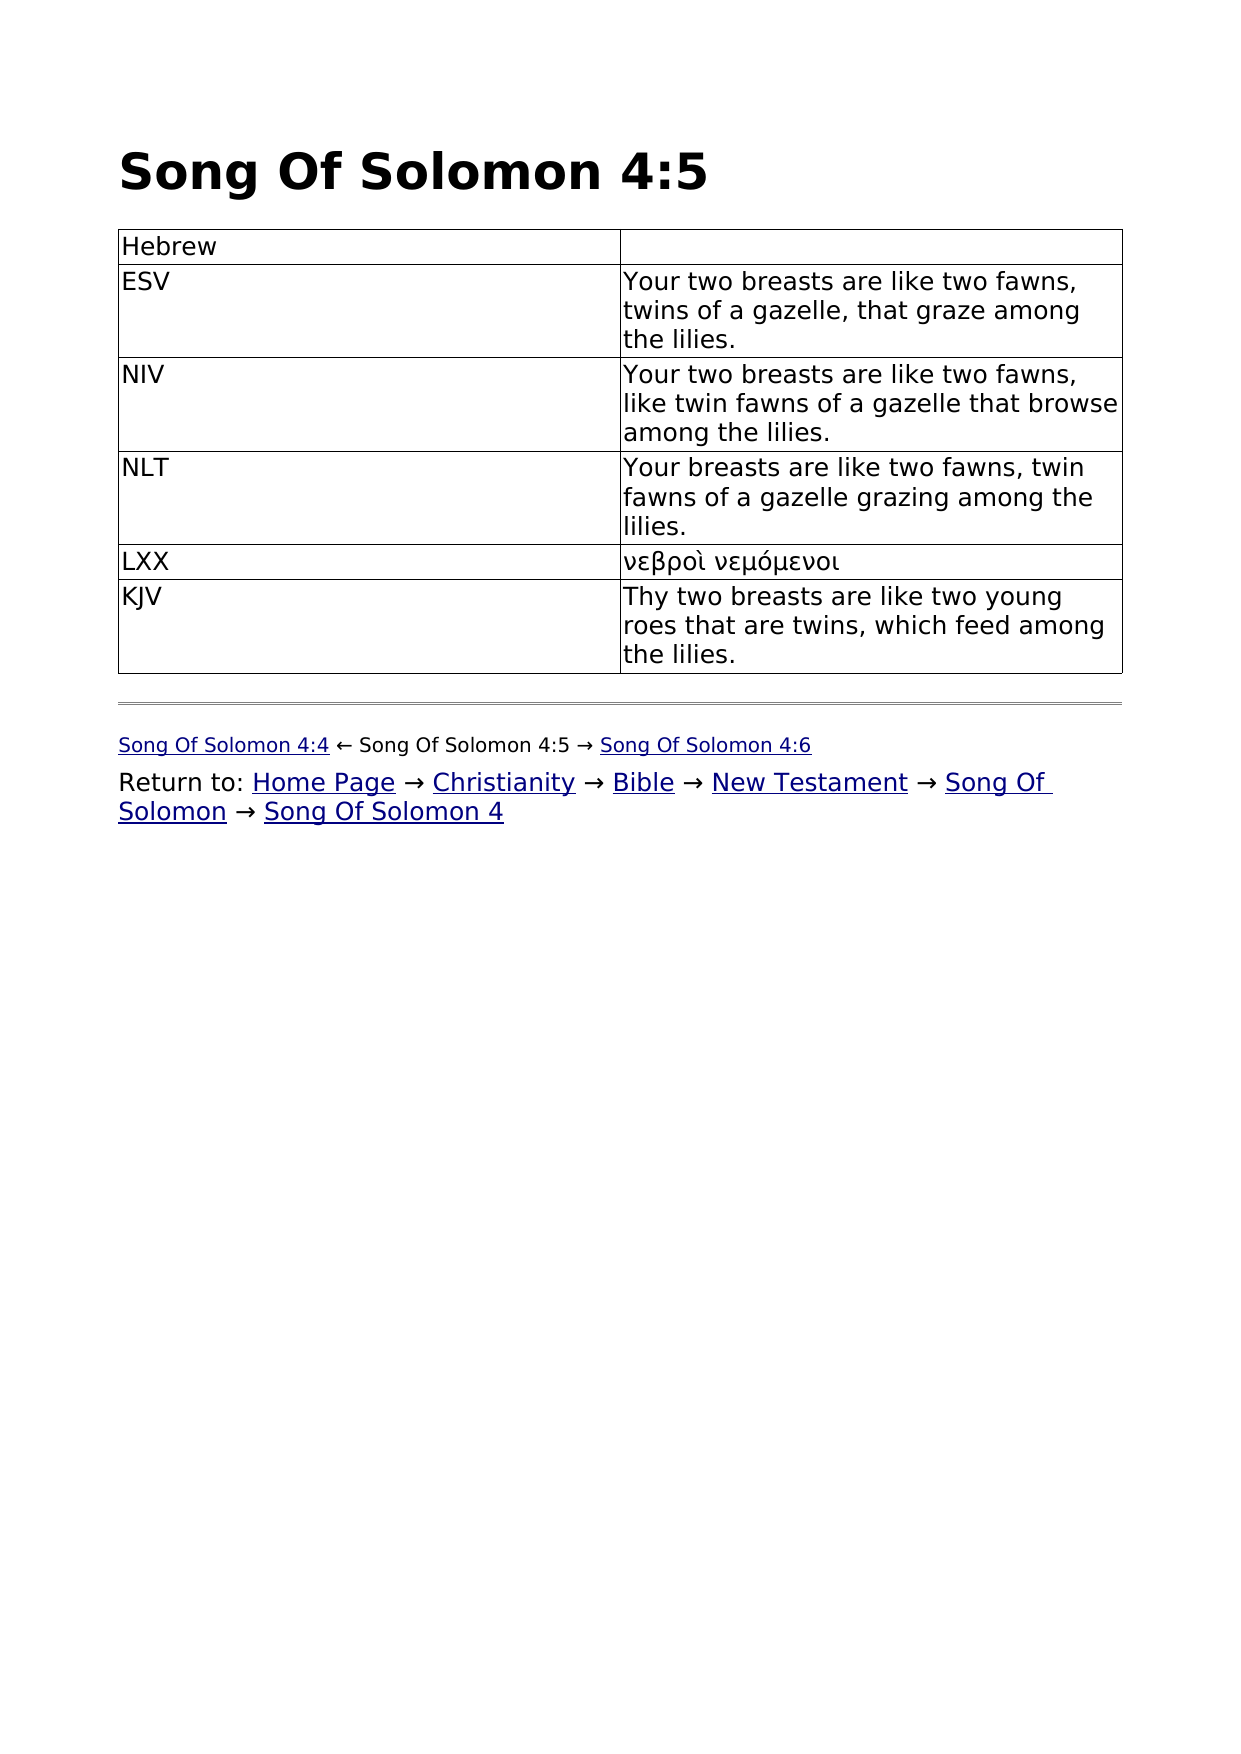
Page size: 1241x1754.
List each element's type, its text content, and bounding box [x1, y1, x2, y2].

table_header [621, 230, 1122, 264]
table_cell Your breasts are like two fawns, twin fawns of a gazelle grazing among the lilies. [621, 452, 1122, 544]
table_cell NLT [119, 452, 620, 544]
table_header Hebrew [119, 230, 620, 264]
table_cell Thy two breasts are like two young roes that are twins, which feed among the lilies. [621, 580, 1122, 673]
subtitle Song Of Solomon 4:5 [118, 143, 1122, 201]
table_cell νεβροὶ νεμόμενοι [621, 545, 1122, 579]
table_cell KJV [119, 580, 620, 673]
table_cell Your two breasts are like two fawns, like twin fawns of a gazelle that browse among the lilies. [621, 358, 1122, 451]
table_cell Your two breasts are like two fawns, twins of a gazelle, that graze among the lilies. [621, 265, 1122, 357]
table_cell ESV [119, 265, 620, 357]
text Song Of Solomon 4:4 ← Song Of Solomon 4:5 → Song Of Solomon 4:6 [118, 734, 1122, 768]
table_cell NIV [119, 358, 620, 451]
table_cell LXX [119, 545, 620, 579]
text Return to: Home Page → Christianity → Bible → New Testament → Song Of Solomon → Song Of Solomon 4 [118, 768, 1122, 826]
